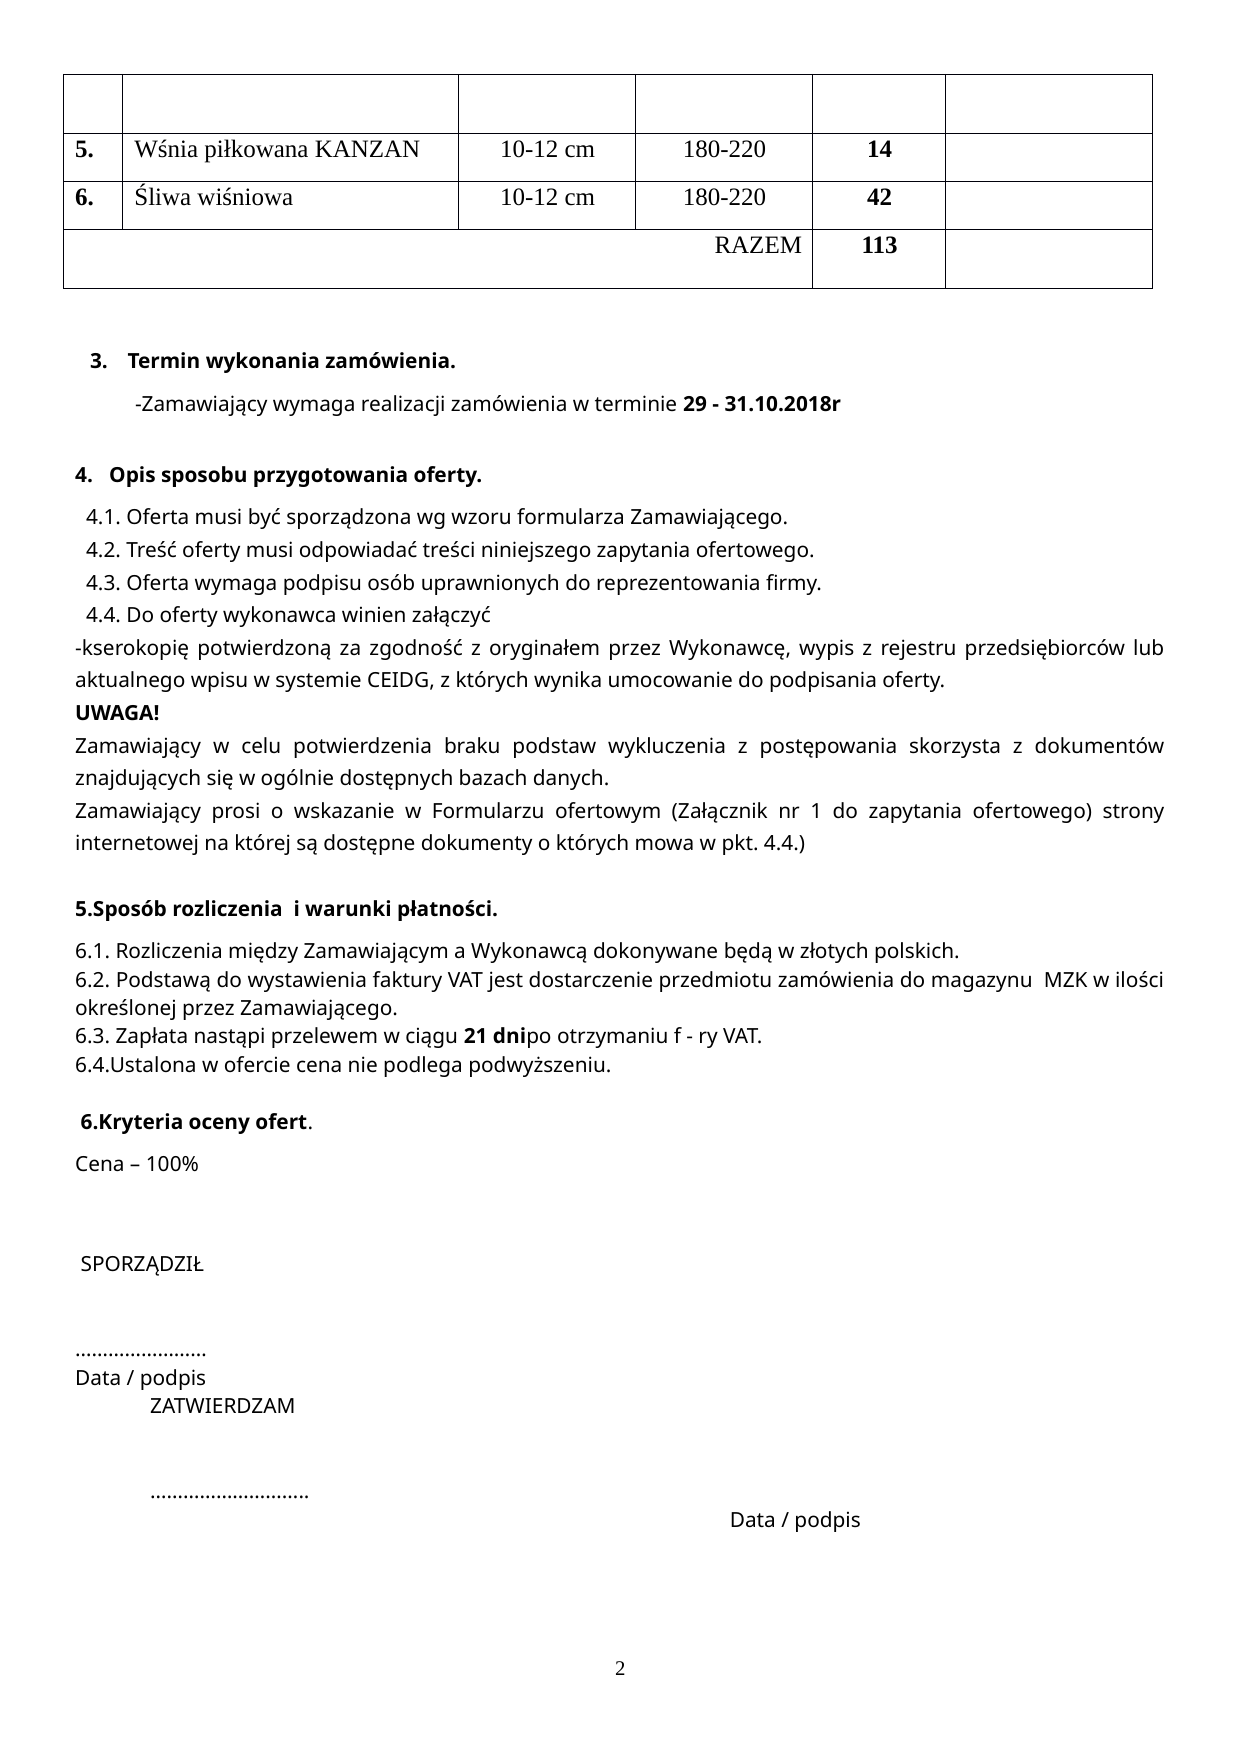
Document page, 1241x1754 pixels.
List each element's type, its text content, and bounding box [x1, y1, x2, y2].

table_cell Wśnia piłkowana KANZAN [123, 134, 458, 181]
table_cell [459, 75, 635, 133]
text Zamawiający prosi o wskazanie w Formularzu ofertowym (Załącznik nr 1 do zapytania ofertowego) strony internetowej na której są dostępne dokumenty o których mowa w pkt. 4.4.) [75, 796, 1165, 857]
text 6.1. Rozliczenia między Zamawiającym a Wykonawcą dokonywane będą w złotych polskich. [75, 936, 1165, 965]
table_cell [946, 75, 1152, 133]
list ZATWIERDZAM [150, 1391, 1165, 1419]
text SPORZĄDZIŁ [75, 1249, 1165, 1277]
table_cell [636, 75, 812, 133]
text 6.2. Podstawą do wystawienia faktury VAT jest dostarczenie przedmiotu zamówienia do magazynu MZK w ilości określonej przez Zamawiającego. [75, 965, 1165, 1022]
table_cell [123, 75, 458, 133]
table_cell [946, 182, 1152, 229]
text Zamawiający w celu potwierdzenia braku podstaw wykluczenia z postępowania skorzysta z dokumentów znajdujących się w ogólnie dostępnych bazach danych. [75, 731, 1165, 792]
text Cena – 100% [75, 1149, 1165, 1178]
table_cell 180-220 [636, 134, 812, 181]
table_cell [813, 75, 945, 133]
text 5.Sposób rozliczenia i warunki płatności. [75, 894, 1165, 922]
table_cell 113 [813, 230, 945, 288]
table_cell [946, 134, 1152, 181]
text 6.3. Zapłata nastąpi przelewem w ciągu 21 dnipo otrzymaniu f - ry VAT. [75, 1022, 1165, 1050]
table_cell Śliwa wiśniowa [123, 182, 458, 229]
table_cell [64, 75, 122, 133]
list Termin wykonania zamówienia. [90, 346, 1165, 375]
text 6.Kryteria oceny ofert. [75, 1107, 1165, 1135]
list -Zamawiający wymaga realizacji zamówienia w terminie 29 - 31.10.2018r [135, 389, 1165, 417]
text UWAGA! [75, 698, 1165, 727]
table_cell 6. [64, 182, 122, 229]
table_cell RAZEM [64, 230, 812, 288]
text 4.1. Oferta musi być sporządzona wg wzoru formularza Zamawiającego. [75, 502, 1165, 531]
text -kserokopię potwierdzoną za zgodność z oryginałem przez Wykonawcę, wypis z rejestru przedsiębiorców lub aktualnego wpisu w systemie CEIDG, z których wynika umocowanie do podpisania oferty. [75, 633, 1165, 694]
list ……………………….. [150, 1476, 1165, 1505]
text 4. Opis sposobu przygotowania oferty. [75, 460, 1165, 488]
table_cell [946, 230, 1152, 288]
table_cell 14 [813, 134, 945, 181]
list Data / podpis [150, 1505, 1165, 1533]
text 4.3. Oferta wymaga podpisu osób uprawnionych do reprezentowania firmy. [75, 568, 1165, 596]
text …………………… [75, 1334, 1165, 1363]
table_cell 42 [813, 182, 945, 229]
text Data / podpis [75, 1363, 1165, 1391]
text 4.2. Treść oferty musi odpowiadać treści niniejszego zapytania ofertowego. [75, 535, 1165, 563]
text 4.4. Do oferty wykonawca winien załączyć [75, 600, 1165, 629]
table_cell 180-220 [636, 182, 812, 229]
table_cell 10-12 cm [459, 182, 635, 229]
text 6.4.Ustalona w ofercie cena nie podlega podwyższeniu. [75, 1050, 1165, 1078]
table_cell 5. [64, 134, 122, 181]
table_cell 10-12 cm [459, 134, 635, 181]
